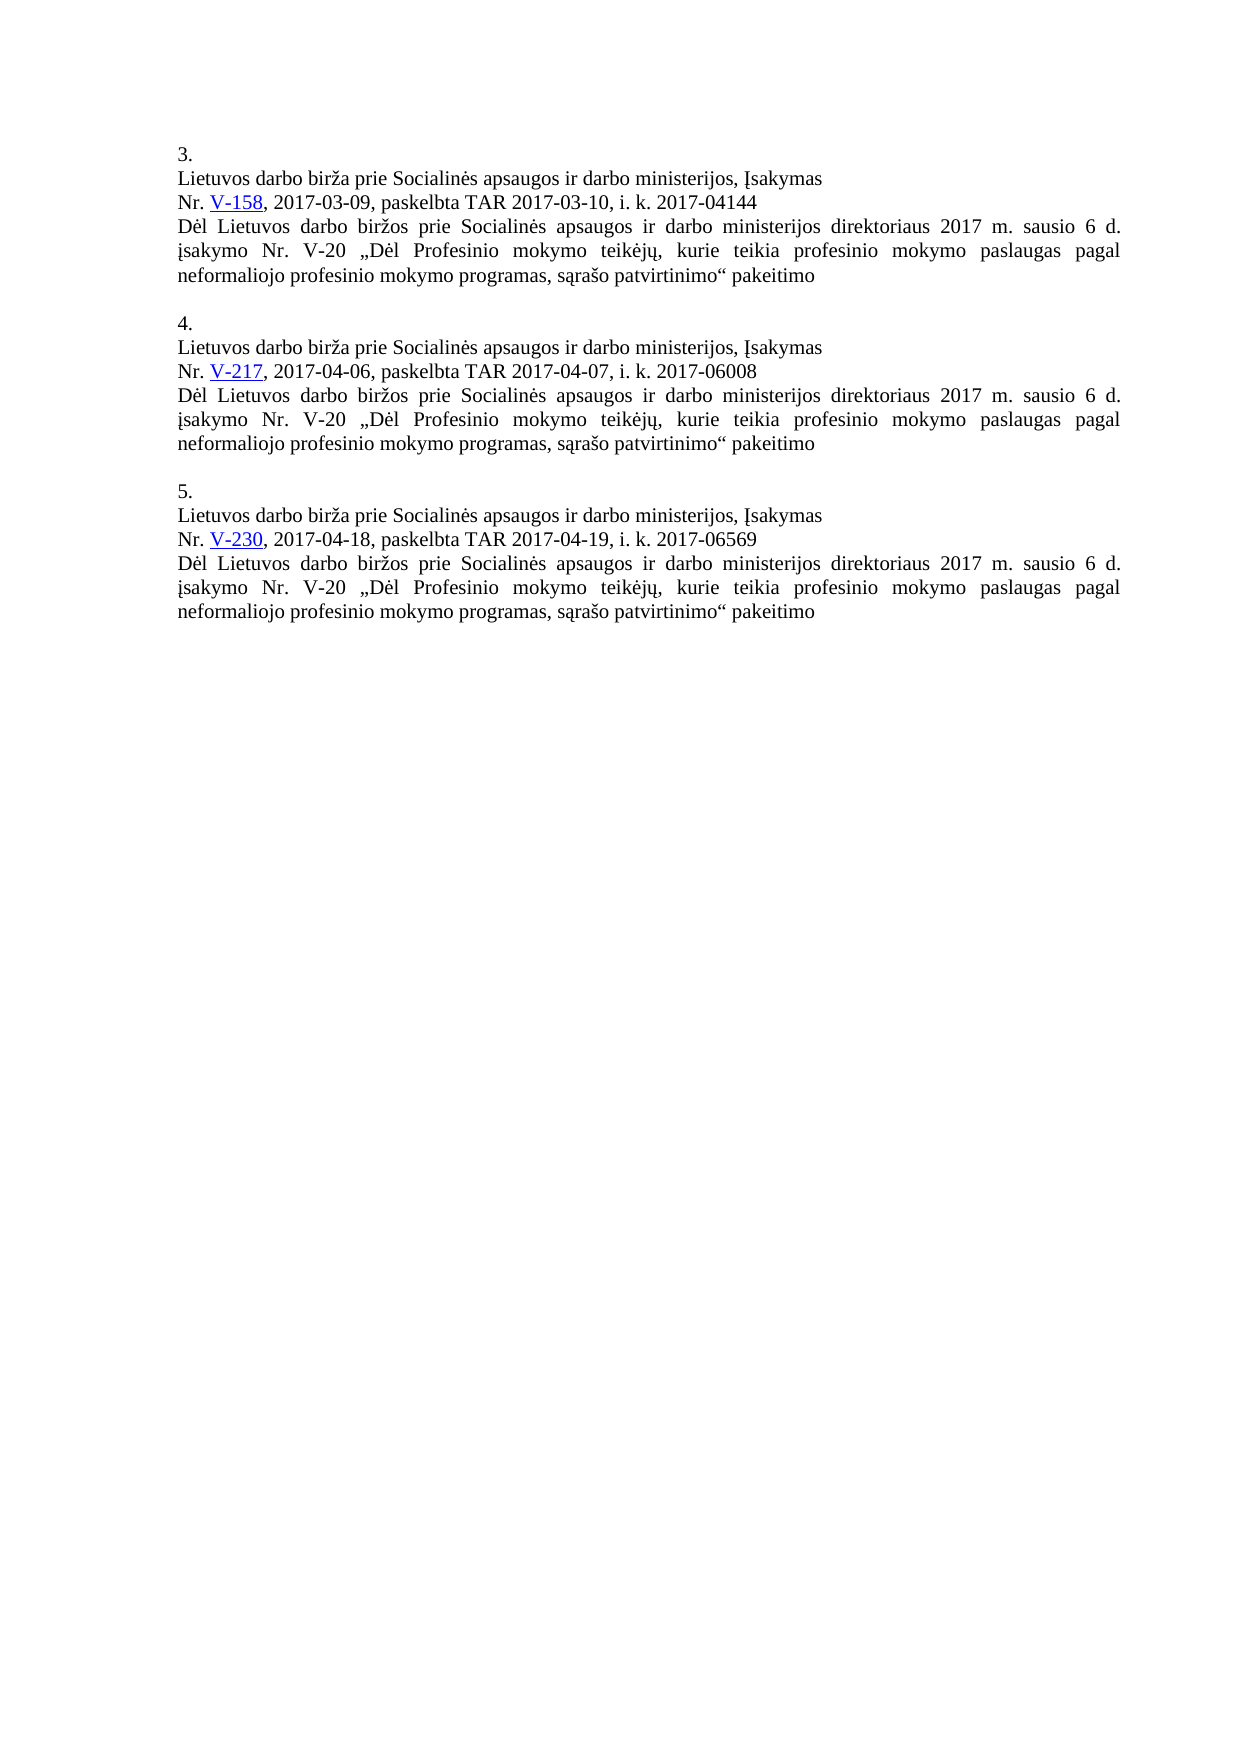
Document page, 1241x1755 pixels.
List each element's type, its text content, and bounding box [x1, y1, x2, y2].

text 3. [177, 142, 1122, 166]
text Lietuvos darbo birža prie Socialinės apsaugos ir darbo ministerijos, Įsakymas [177, 503, 1122, 527]
text 5. [177, 479, 1122, 503]
text Lietuvos darbo birža prie Socialinės apsaugos ir darbo ministerijos, Įsakymas [177, 166, 1122, 190]
text Nr. V-158, 2017-03-09, paskelbta TAR 2017-03-10, i. k. 2017-04144 [177, 190, 1122, 214]
text Dėl Lietuvos darbo biržos prie Socialinės apsaugos ir darbo ministerijos direktoriaus 2017 m. sausio 6 d. įsakymo Nr. V-20 „Dėl Profesinio mokymo teikėjų, kurie teikia profesinio mokymo paslaugas pagal neformaliojo profesinio mokymo programas, sąrašo patvirtinimo“ pakeitimo [177, 214, 1122, 287]
text Lietuvos darbo birža prie Socialinės apsaugos ir darbo ministerijos, Įsakymas [177, 335, 1122, 359]
text Nr. V-217, 2017-04-06, paskelbta TAR 2017-04-07, i. k. 2017-06008 [177, 359, 1122, 383]
text 4. [177, 311, 1122, 335]
text Dėl Lietuvos darbo biržos prie Socialinės apsaugos ir darbo ministerijos direktoriaus 2017 m. sausio 6 d. įsakymo Nr. V-20 „Dėl Profesinio mokymo teikėjų, kurie teikia profesinio mokymo paslaugas pagal neformaliojo profesinio mokymo programas, sąrašo patvirtinimo“ pakeitimo [177, 383, 1122, 455]
text Dėl Lietuvos darbo biržos prie Socialinės apsaugos ir darbo ministerijos direktoriaus 2017 m. sausio 6 d. įsakymo Nr. V-20 „Dėl Profesinio mokymo teikėjų, kurie teikia profesinio mokymo paslaugas pagal neformaliojo profesinio mokymo programas, sąrašo patvirtinimo“ pakeitimo [177, 551, 1122, 623]
text Nr. V-230, 2017-04-18, paskelbta TAR 2017-04-19, i. k. 2017-06569 [177, 527, 1122, 551]
